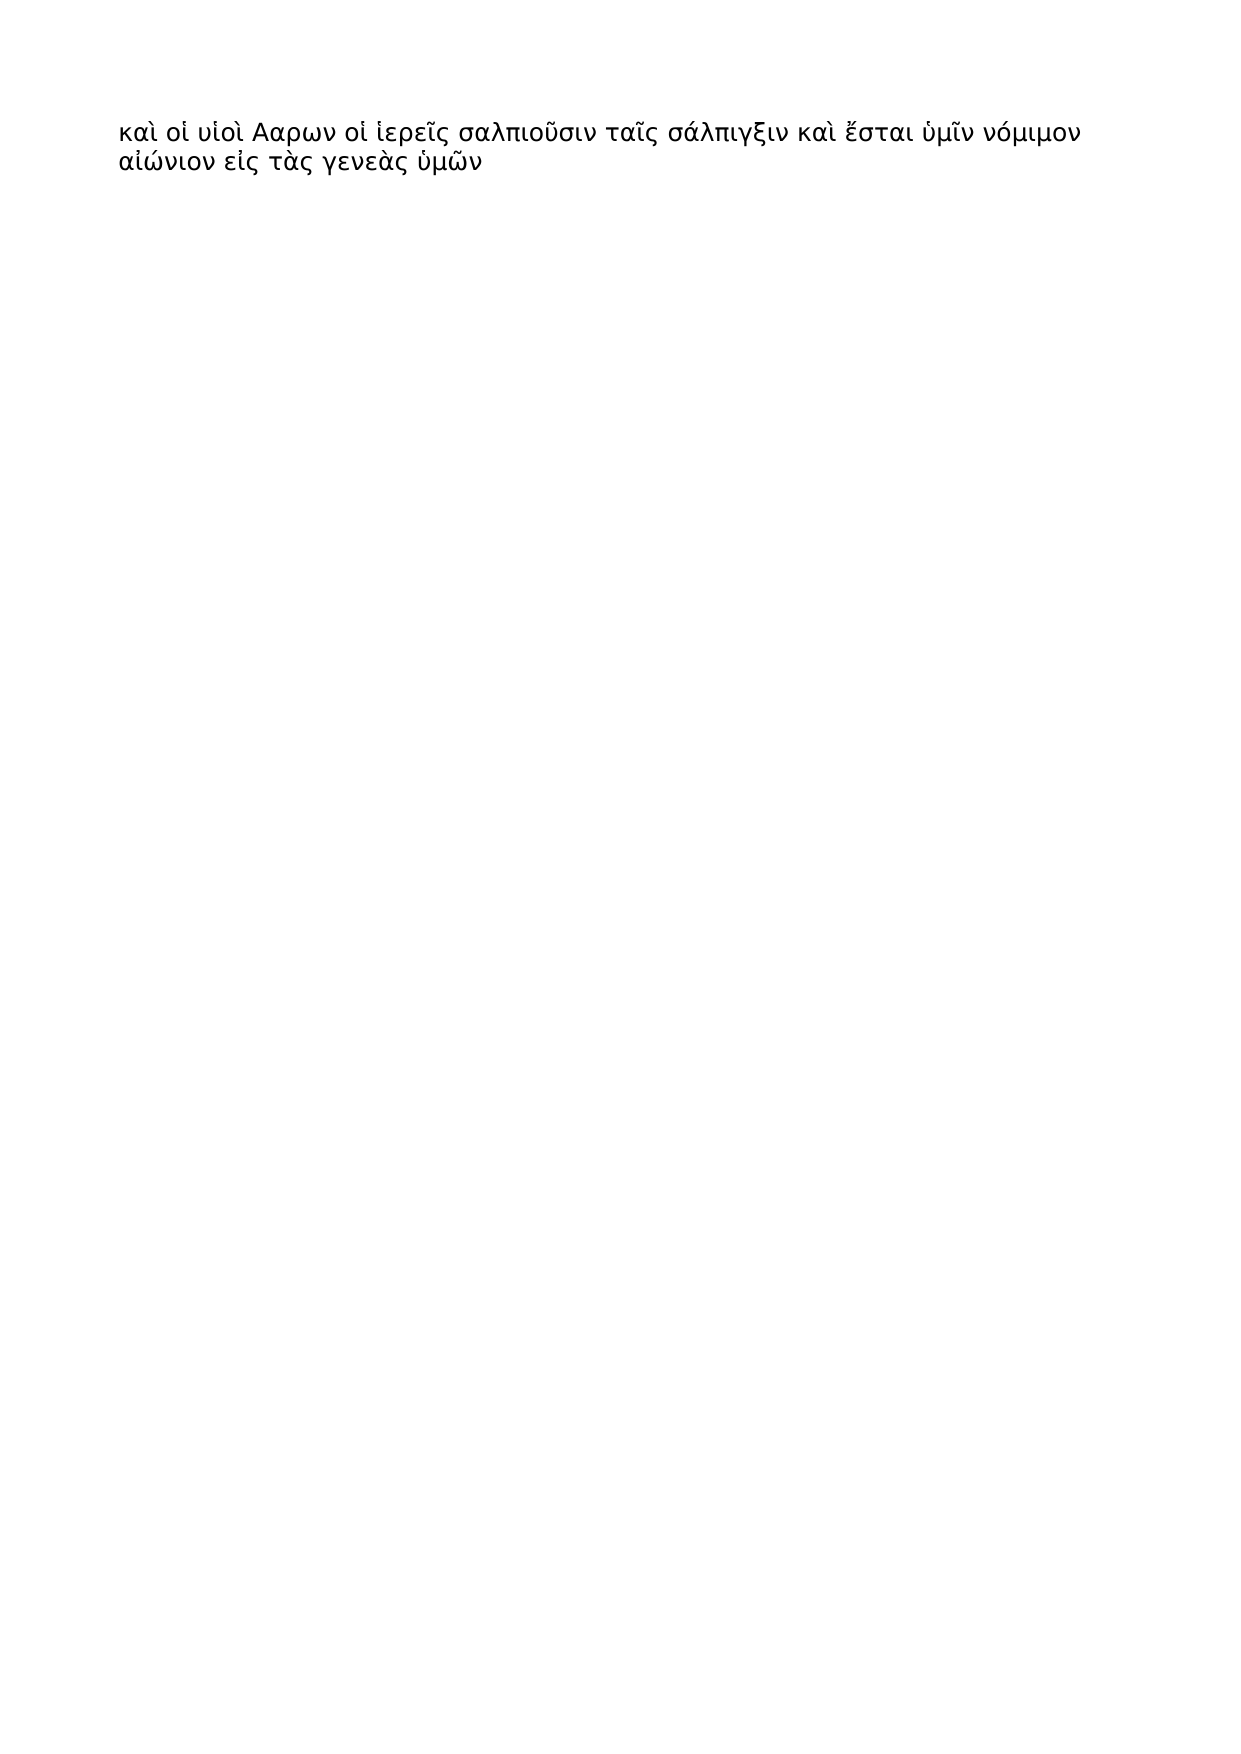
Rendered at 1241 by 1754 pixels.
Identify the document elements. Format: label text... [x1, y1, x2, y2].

text καὶ οἱ υἱοὶ Ααρων οἱ ἱερεῖς σαλπιοῦσιν ταῖς σάλπιγξιν καὶ ἔσται ὑμῖν νόμιμον αἰώνιον εἰς τὰς γενεὰς ὑμῶν [118, 118, 1122, 176]
